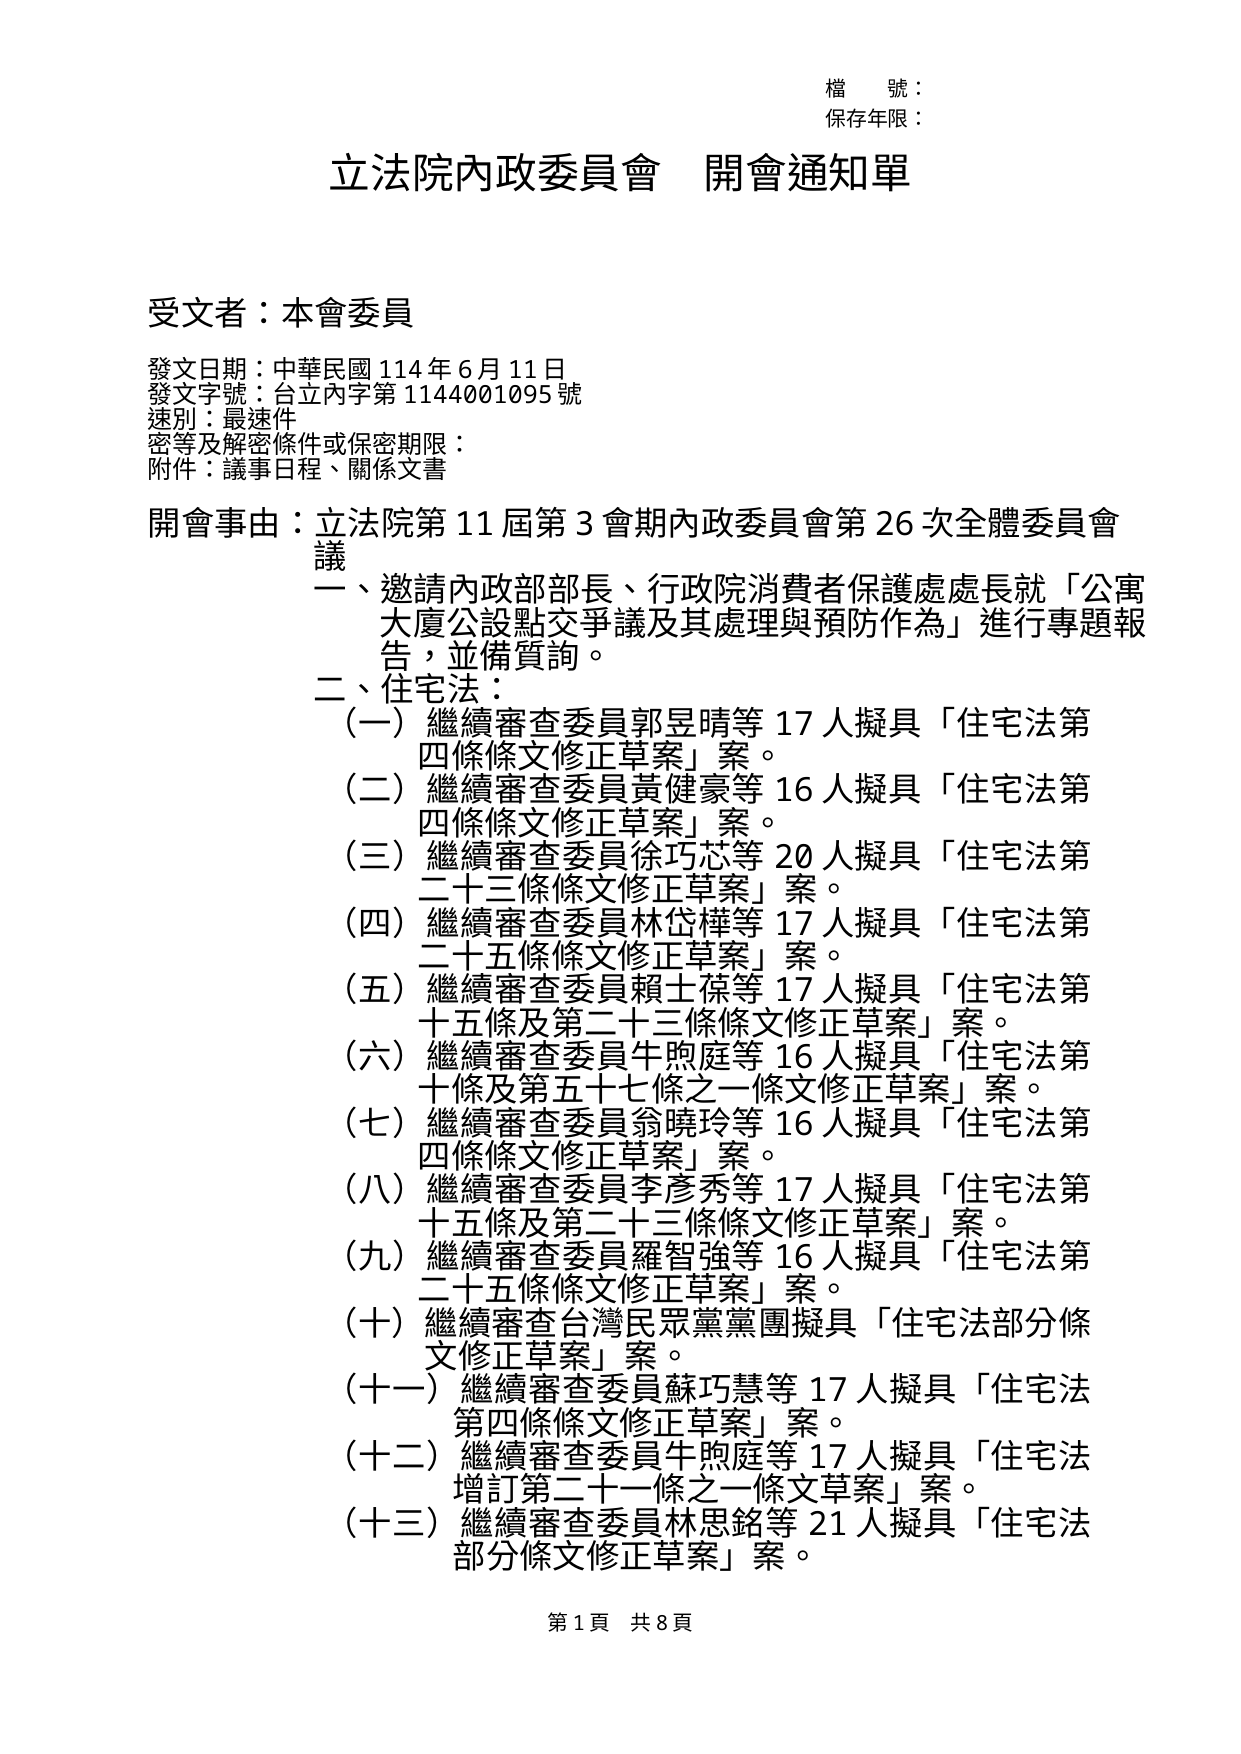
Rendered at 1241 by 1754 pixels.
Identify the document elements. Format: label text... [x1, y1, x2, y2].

text （八）繼續審查委員李彥秀等17人擬具「住宅法第十五條及第二十三條條文修正草案」案。 [324, 1175, 1092, 1242]
text （十三）繼續審查委員林思銘等21人擬具「住宅法部分條文修正草案」案。 [324, 1508, 1092, 1575]
text 發文日期：中華民國114年6月11日 [148, 358, 1092, 383]
text （十）繼續審查台灣民眾黨黨團擬具「住宅法部分條文修正草案」案。 [324, 1308, 1092, 1375]
text 受文者：本會委員 [148, 296, 1092, 333]
text （三）繼續審查委員徐巧芯等20人擬具「住宅法第二十三條條文修正草案」案。 [324, 842, 1092, 908]
title [810, 64, 1085, 151]
text 密等及解密條件或保密期限： [148, 433, 1092, 458]
text （五）繼續審查委員賴士葆等17人擬具「住宅法第十五條及第二十三條條文修正草案」案。 [324, 975, 1092, 1042]
title 立法院內政委員會 開會通知單 [148, 158, 1092, 233]
text 大廈公設點交爭議及其處理與預防作為」進行專題報告，並備質詢。 [379, 608, 1151, 675]
text （一）繼續審查委員郭昱晴等17人擬具「住宅法第四條條文修正草案」案。 [324, 708, 1092, 775]
text 附件：議事日程、關係文書 [148, 458, 1092, 483]
text 檔 號： [825, 72, 1070, 102]
text 發文字號：台立內字第1144001095號 [148, 383, 1092, 408]
text （四）繼續審查委員林岱樺等17人擬具「住宅法第二十五條條文修正草案」案。 [324, 908, 1092, 975]
text 速別：最速件 [148, 408, 1092, 433]
text （十二）繼續審查委員牛煦庭等17人擬具「住宅法增訂第二十一條之一條文草案」案。 [324, 1442, 1092, 1508]
text 開會事由：立法院第11屆第3會期內政委員會第26次全體委員會議 一、邀請內政部部長、行政院消費者保護處處長就「公寓 [148, 508, 1151, 608]
text 二、住宅法： [298, 675, 1151, 708]
text （九）繼續審查委員羅智強等16人擬具「住宅法第二十五條條文修正草案」案。 [324, 1242, 1092, 1308]
text （二）繼續審查委員黃健豪等16人擬具「住宅法第四條條文修正草案」案。 [324, 775, 1092, 842]
text 保存年限： [825, 102, 1070, 132]
text （十一）繼續審查委員蘇巧慧等17人擬具「住宅法第四條條文修正草案」案。 [324, 1375, 1092, 1442]
text （六）繼續審查委員牛煦庭等16人擬具「住宅法第十條及第五十七條之一條文修正草案」案。 [324, 1042, 1092, 1108]
text （七）繼續審查委員翁曉玲等16人擬具「住宅法第四條條文修正草案」案。 [324, 1108, 1092, 1175]
